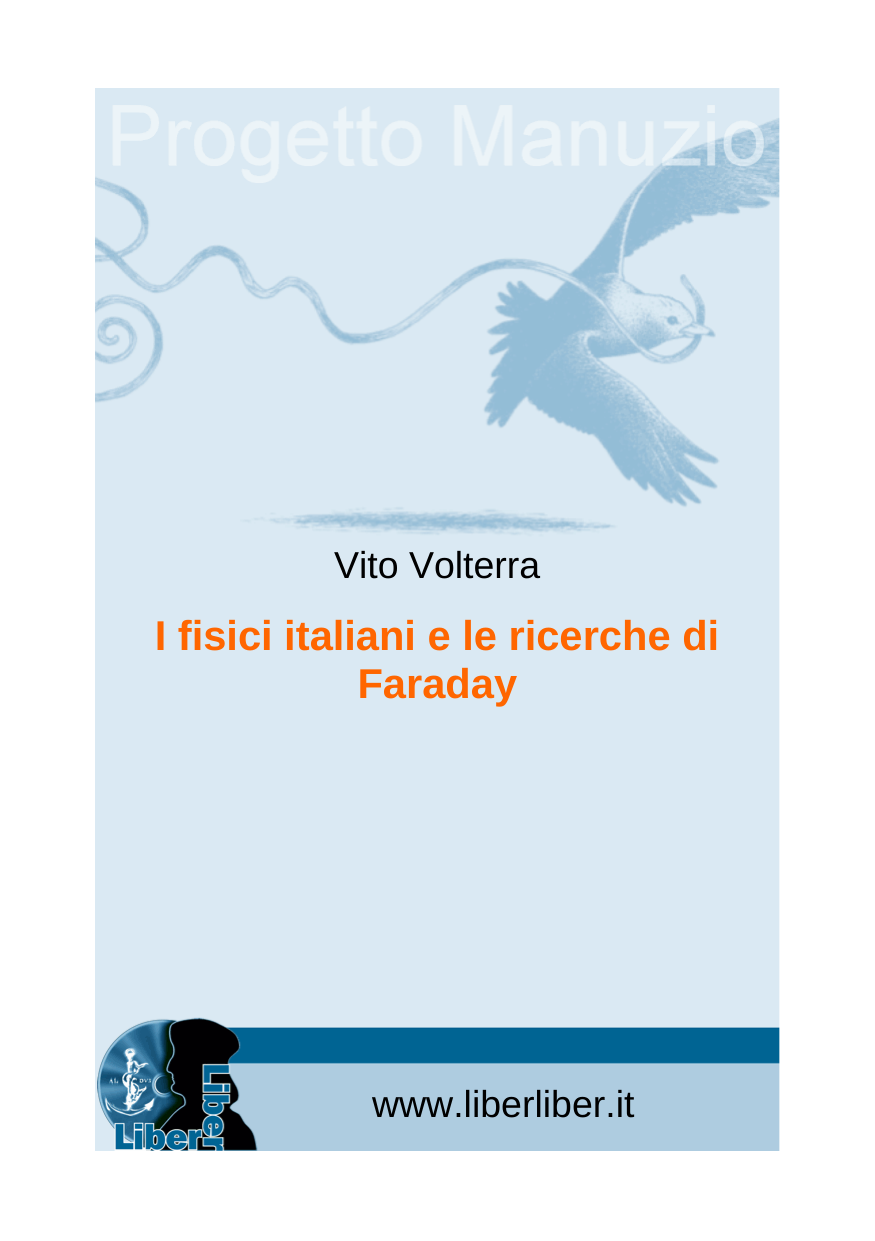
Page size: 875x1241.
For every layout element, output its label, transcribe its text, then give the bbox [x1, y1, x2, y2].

text Vito Volterra [94, 543, 779, 586]
text I fisici italiani e le ricerche di Faraday [94, 611, 779, 707]
text www.liberliber.it [327, 1082, 679, 1125]
picture [94, 219, 780, 1020]
